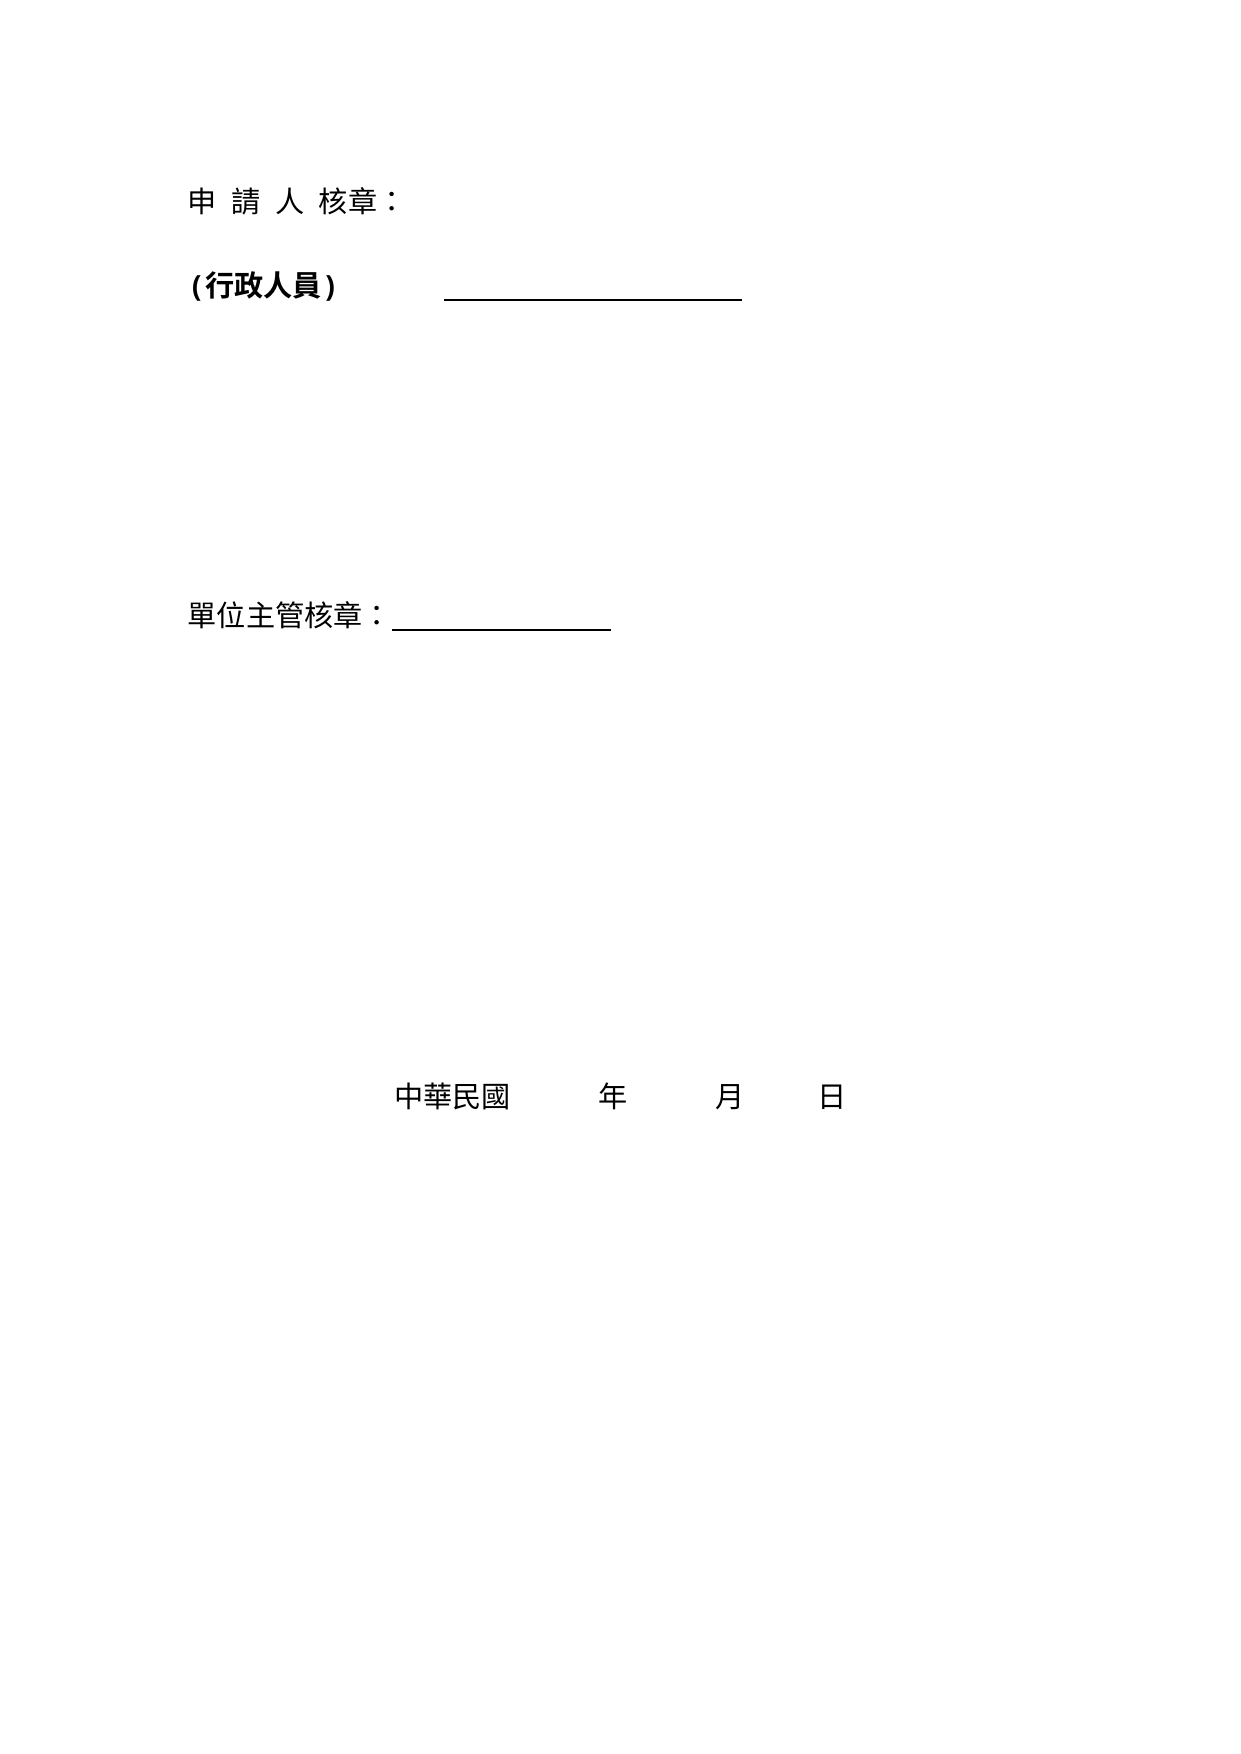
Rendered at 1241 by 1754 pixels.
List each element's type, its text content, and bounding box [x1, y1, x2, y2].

text (行政人員) [187, 242, 1053, 304]
text 中華民國 年 月 日 [187, 1053, 1053, 1116]
text 申 請 人 核章： [187, 158, 1053, 221]
text 單位主管核章： [187, 572, 1053, 635]
